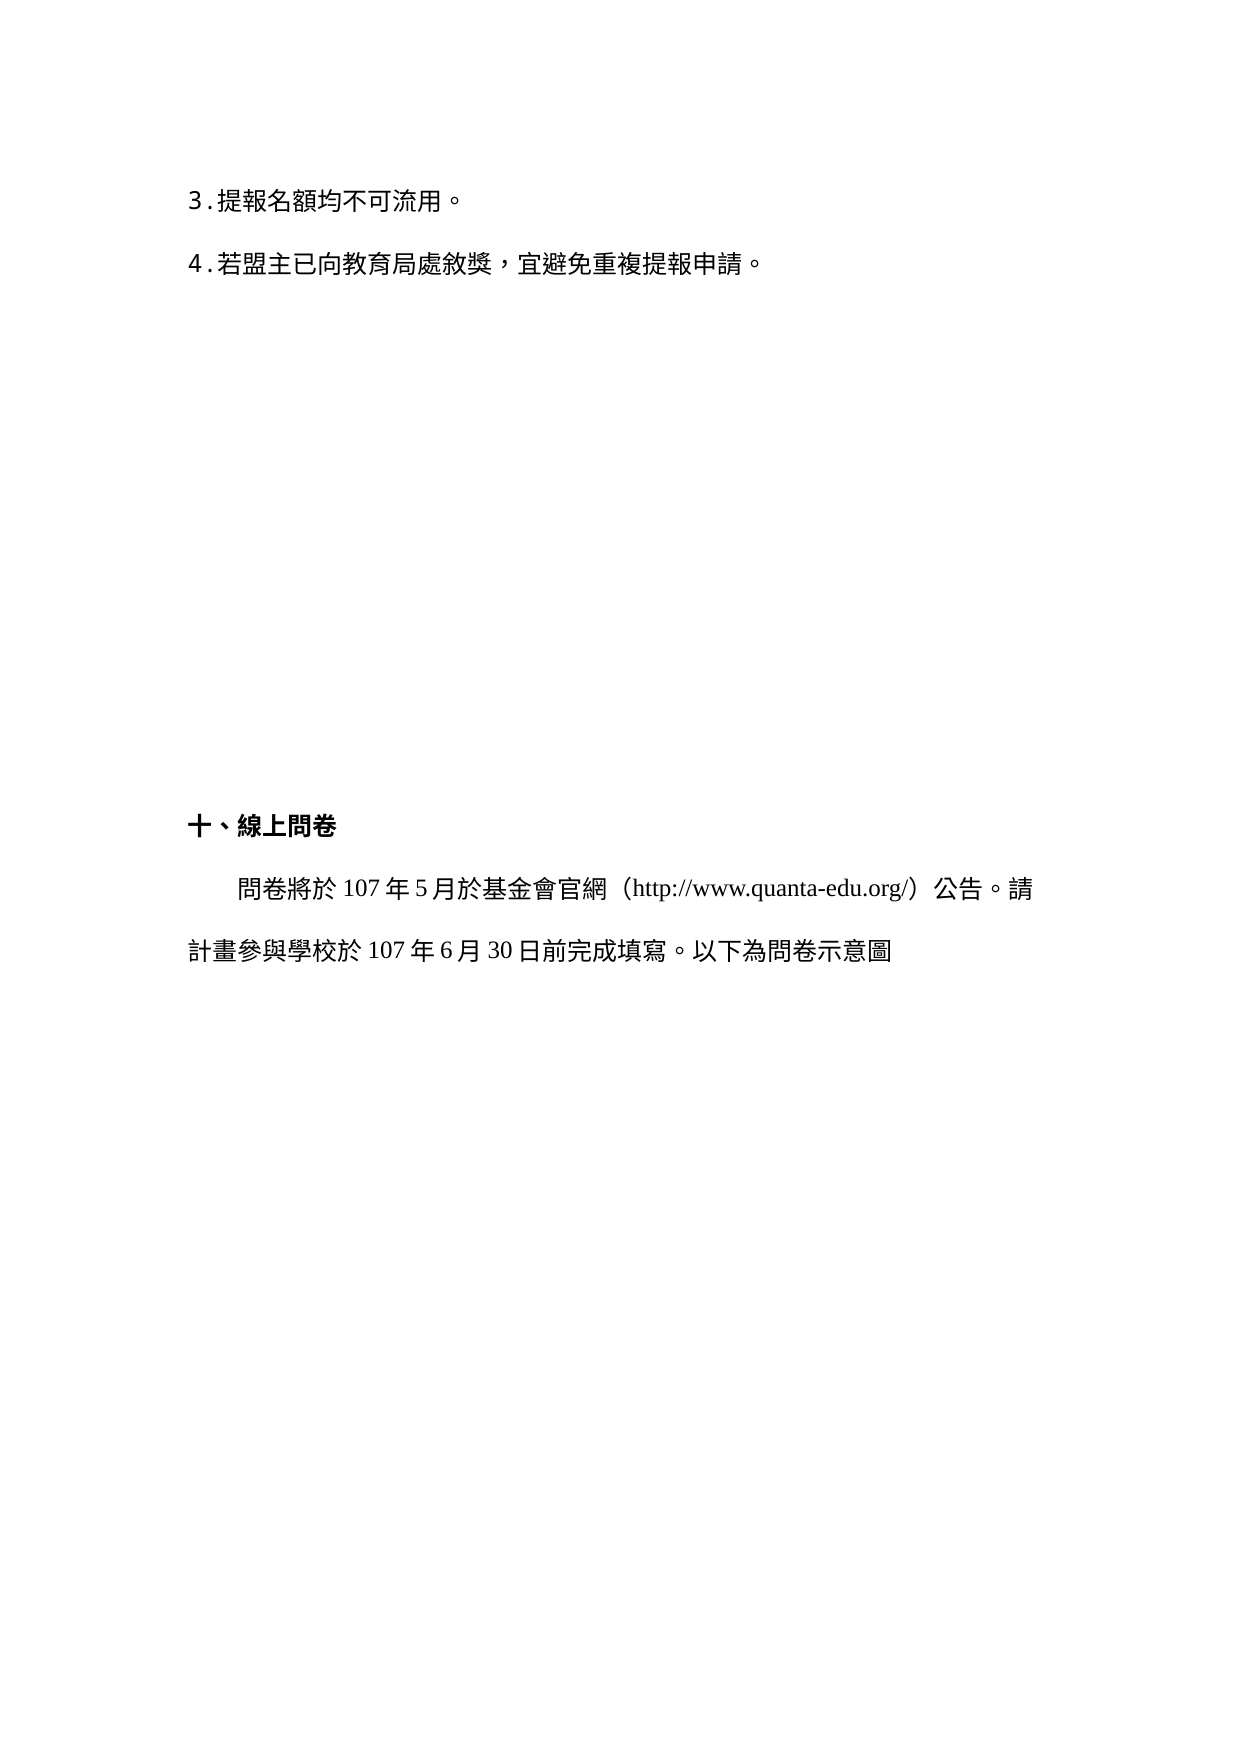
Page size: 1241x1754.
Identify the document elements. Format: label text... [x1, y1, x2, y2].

text 問卷將於107年5月於基金會官網（http://www.quanta-edu.org/）公告。請計畫參與學校於107年6月30日前完成填寫。以下為問卷示意圖 [187, 846, 1053, 971]
text 3.提報名額均不可流用。 [187, 158, 1053, 221]
text 4.若盟主已向教育局處敘獎，宜避免重複提報申請。 [187, 221, 1053, 283]
text 十、線上問卷 [187, 783, 1053, 846]
